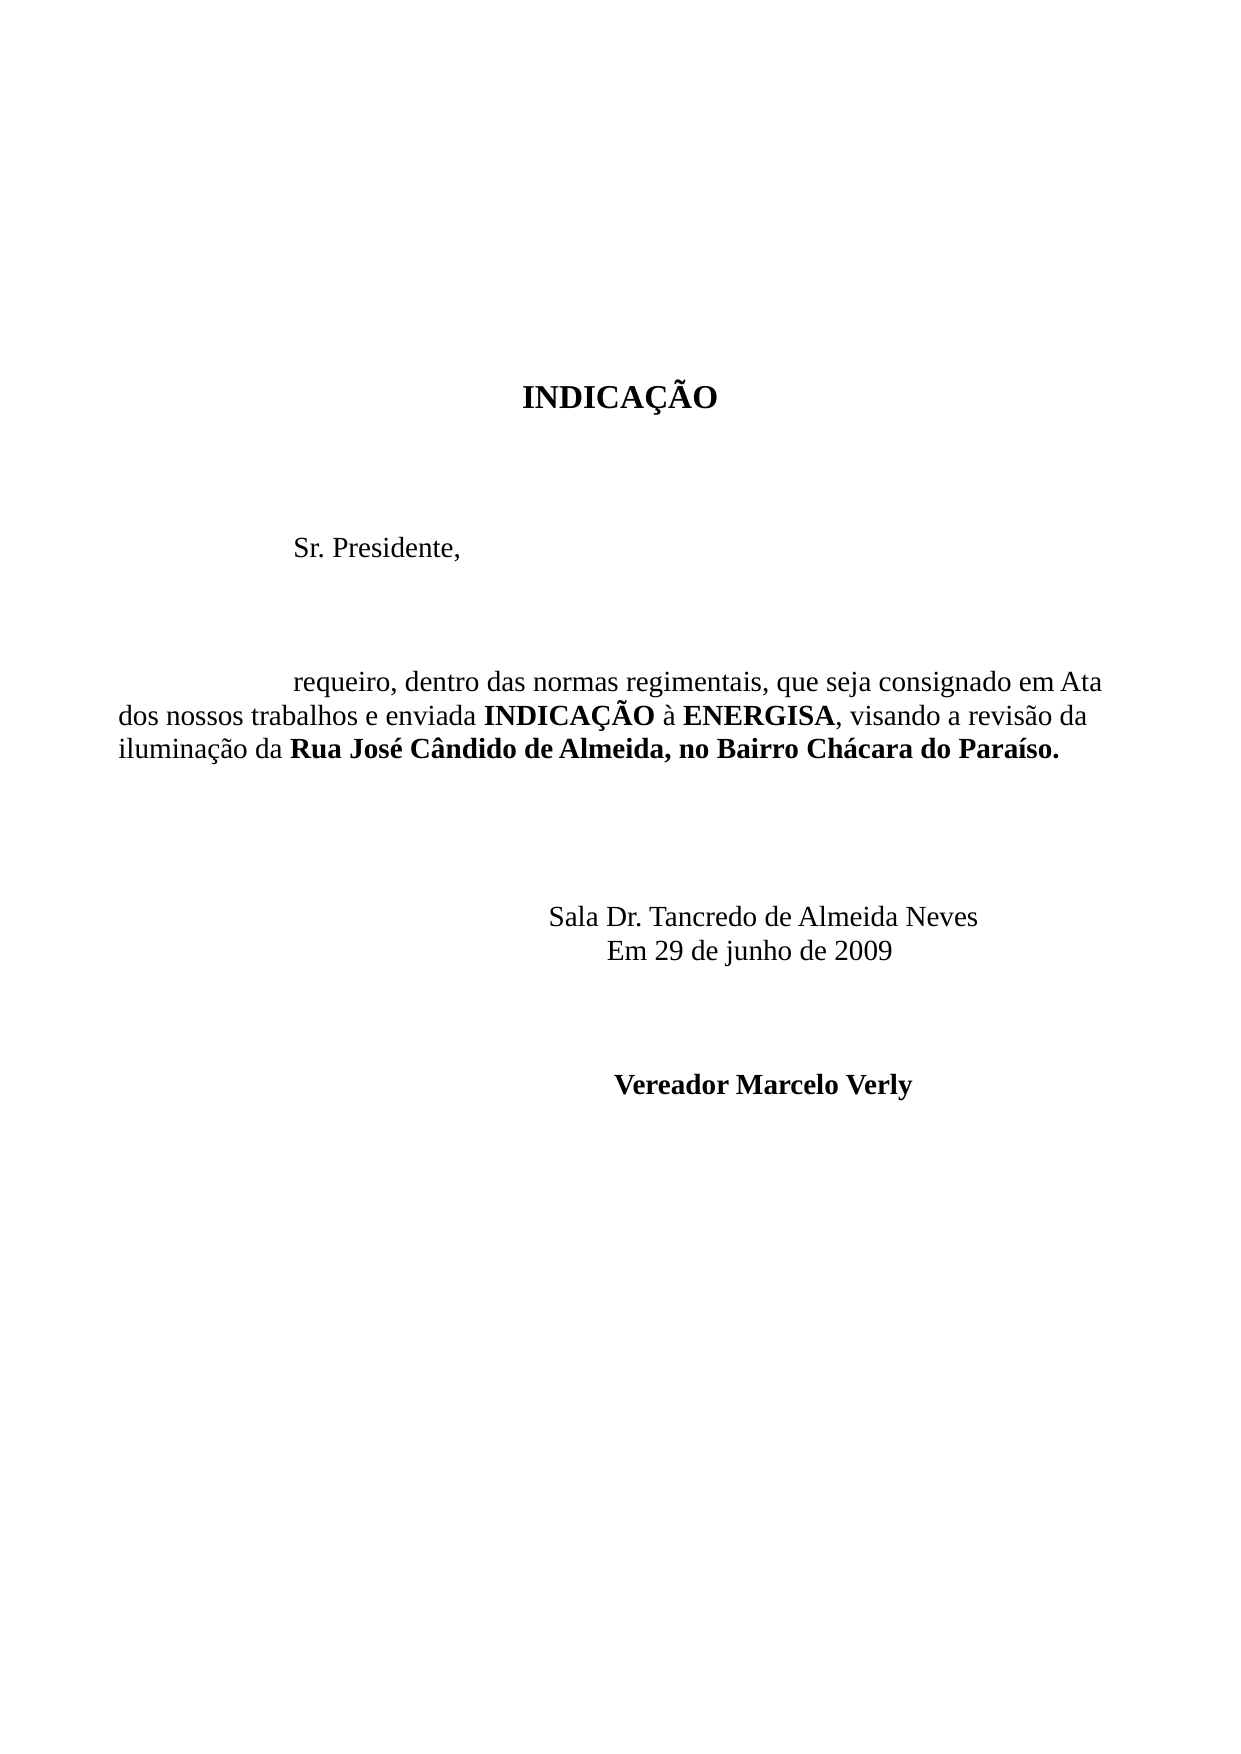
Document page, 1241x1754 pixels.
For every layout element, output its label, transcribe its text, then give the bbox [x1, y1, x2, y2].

text requeiro, dentro das normas regimentais, que seja consignado em Ata dos nossos trabalhos e enviada INDICAÇÃO à ENERGISA, visando a revisão da iluminação da Rua José Cândido de Almeida, no Bairro Chácara do Paraíso. [118, 664, 1122, 765]
text INDICAÇÃO [118, 377, 1122, 415]
text Em 29 de junho de 2009 [118, 933, 1122, 966]
text Sr. Presidente, [118, 530, 1122, 564]
text Sala Dr. Tancredo de Almeida Neves [118, 899, 1122, 933]
text Vereador Marcelo Verly [118, 1067, 1122, 1100]
